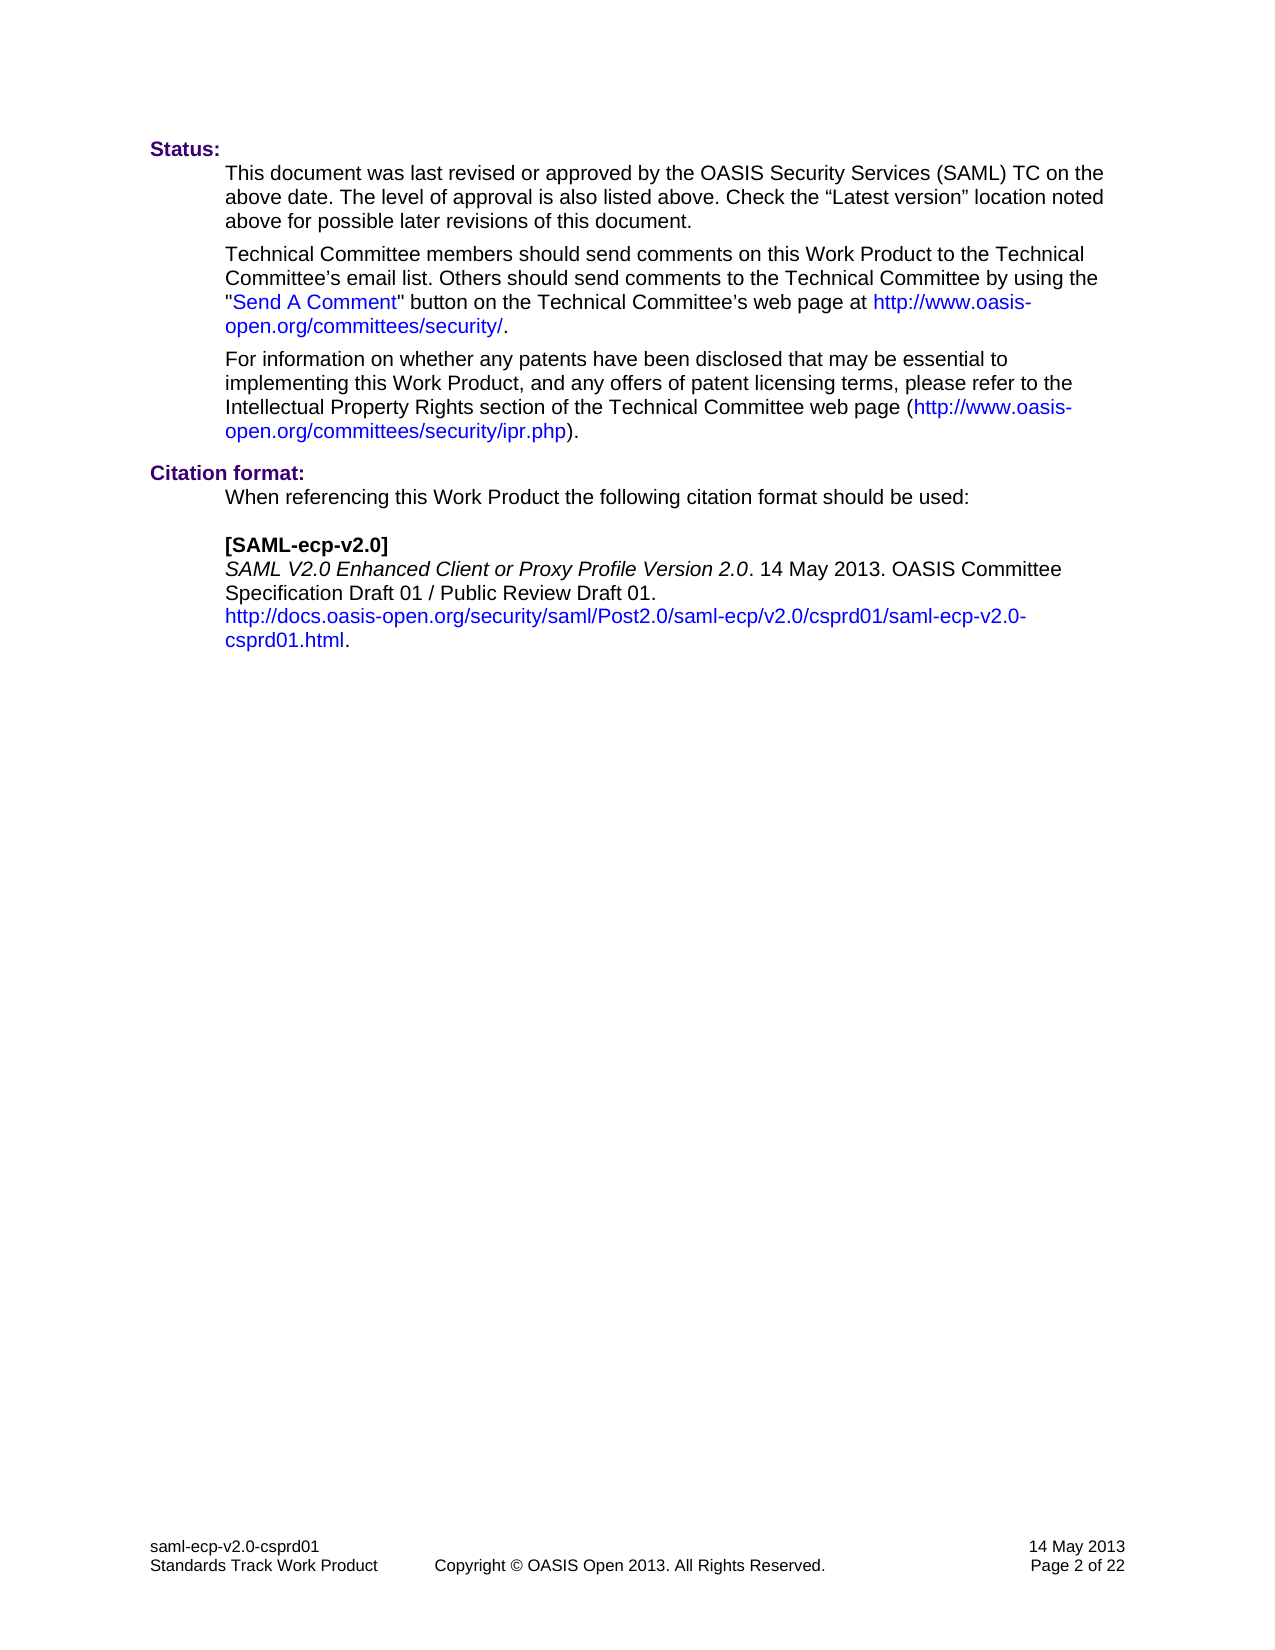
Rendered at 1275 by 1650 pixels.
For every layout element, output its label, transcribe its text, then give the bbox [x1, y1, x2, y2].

title Status: [150, 137, 1125, 161]
title [SAML-ecp-v2.0] [225, 532, 1125, 556]
title SAML V2.0 Enhanced Client or Proxy Profile Version 2.0. 14 May 2013. OASIS Committee Specification Draft 01 / Public Review Draft 01. http://docs.oasis-open.org/security/saml/Post2.0/saml-ecp/v2.0/csprd01/saml-ecp-v2.0-csprd01.html. [225, 556, 1125, 652]
title When referencing this Work Product the following citation format should be used: [225, 484, 1119, 532]
text This document was last revised or approved by the OASIS Security Services (SAML) TC on the above date. The level of approval is also listed above. Check the “Latest version” location noted above for possible later revisions of this document. [225, 161, 1125, 233]
text For information on whether any patents have been disclosed that may be essential to implementing this Work Product, and any offers of patent licensing terms, please refer to the Intellectual Property Rights section of the Technical Committee web page (http://www.oasis-open.org/committees/security/ipr.php). [225, 347, 1125, 443]
text Technical Committee members should send comments on this Work Product to the Technical Committee’s email list. Others should send comments to the Technical Committee by using the "Send A Comment" button on the Technical Committee’s web page at http://www.oasis-open.org/committees/security/. [225, 242, 1125, 338]
title Citation format: [150, 461, 1125, 484]
